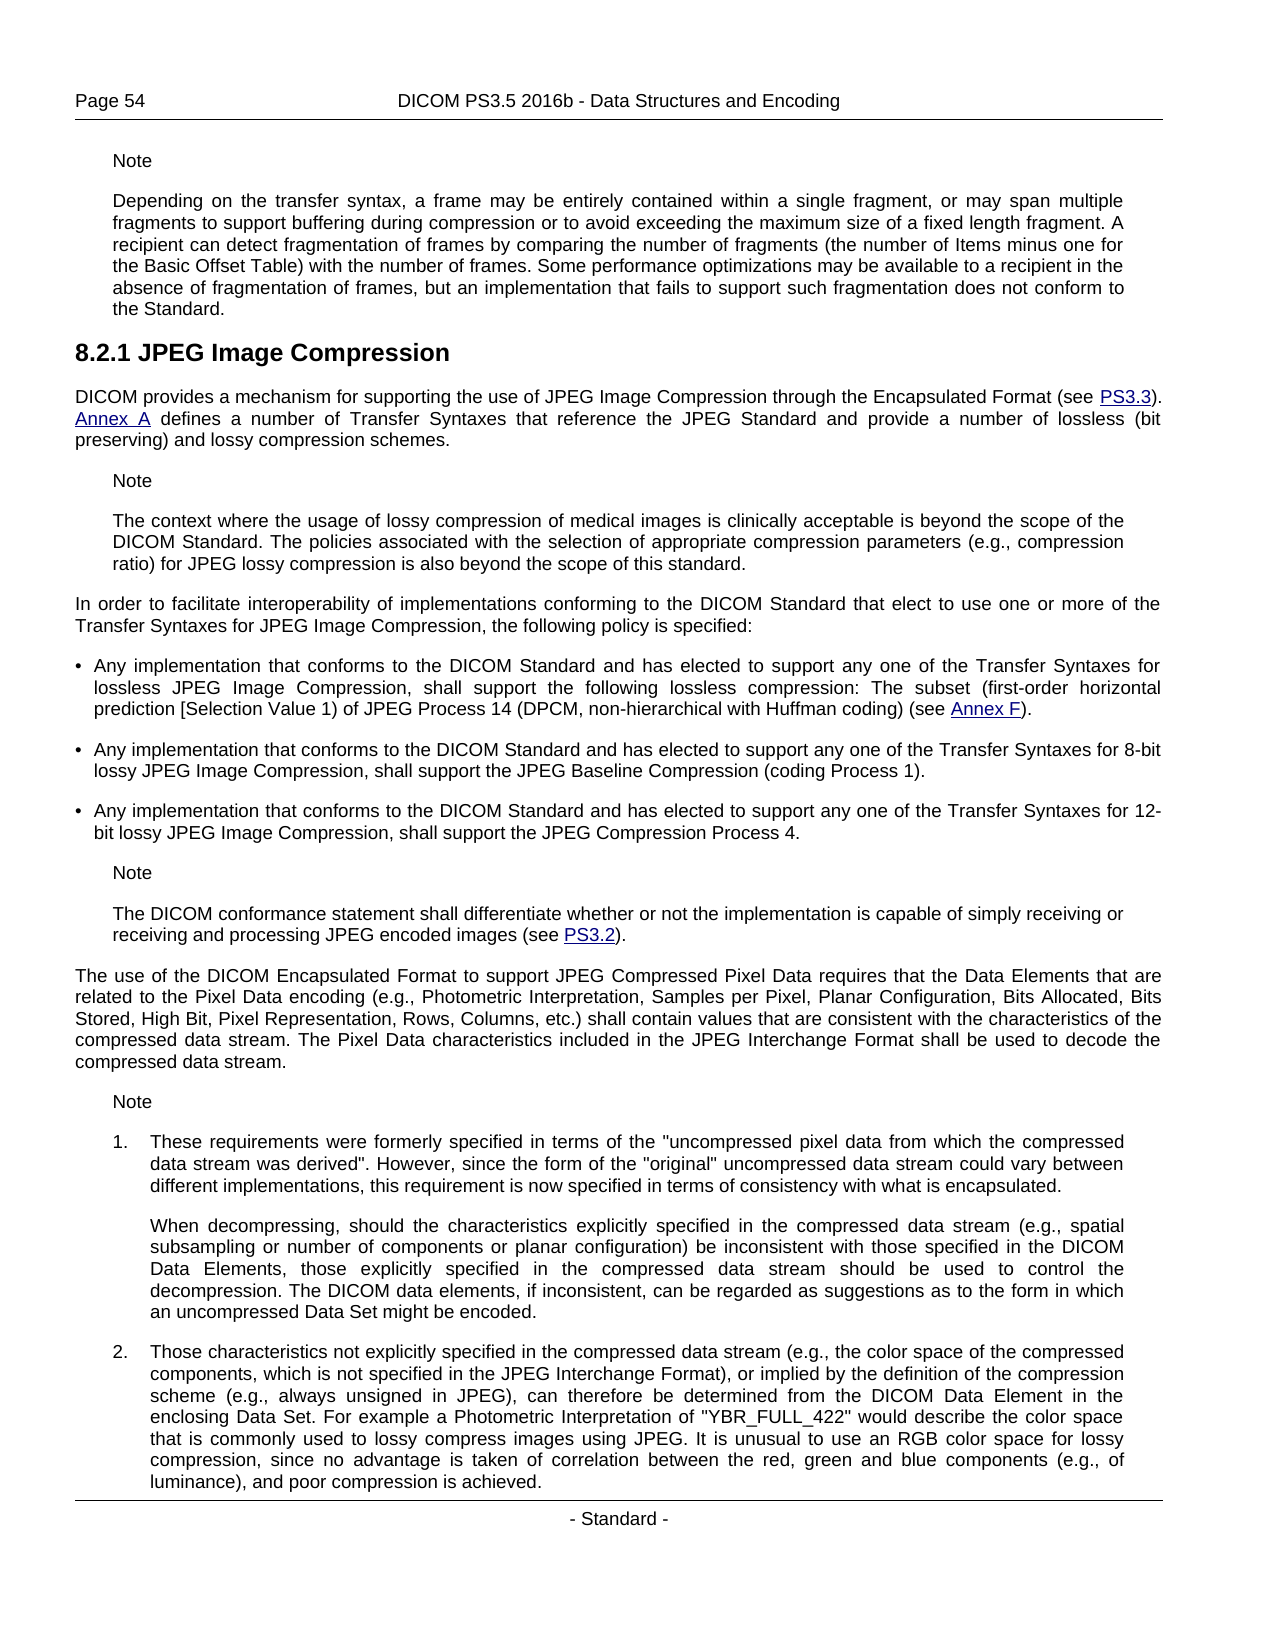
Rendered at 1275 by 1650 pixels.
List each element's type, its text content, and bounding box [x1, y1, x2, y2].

text Note [112, 469, 1125, 491]
text Note [112, 1091, 1125, 1112]
text The DICOM conformance statement shall differentiate whether or not the implementation is capable of simply receiving or receiving and processing JPEG encoded images (see PS3.2). [112, 902, 1125, 946]
text Note [112, 150, 1125, 172]
list Any implementation that conforms to the DICOM Standard and has elected to support any one of the Transfer Syntaxes for 12-bit lossy JPEG Image Compression, shall support the JPEG Compression Process 4. [75, 800, 1162, 843]
text The context where the usage of lossy compression of medical images is clinically acceptable is beyond the scope of the DICOM Standard. The policies associated with the selection of appropriate compression parameters (e.g., compression ratio) for JPEG lossy compression is also beyond the scope of this standard. [112, 510, 1125, 574]
list Any implementation that conforms to the DICOM Standard and has elected to support any one of the Transfer Syntaxes for lossless JPEG Image Compression, shall support the following lossless compression: The subset (first-order horizontal prediction [Selection Value 1) of JPEG Process 14 (DPCM, non-hierarchical with Huffman coding) (see Annex F). [75, 655, 1162, 720]
text Note [112, 862, 1125, 884]
text The use of the DICOM Encapsulated Format to support JPEG Compressed Pixel Data requires that the Data Elements that are related to the Pixel Data encoding (e.g., Photometric Interpretation, Samples per Pixel, Planar Configuration, Bits Allocated, Bits Stored, High Bit, Pixel Representation, Rows, Columns, etc.) shall contain values that are consistent with the characteristics of the compressed data stream. The Pixel Data characteristics included in the JPEG Interchange Format shall be used to decode the compressed data stream. [75, 964, 1162, 1072]
text In order to facilitate interoperability of implementations conforming to the DICOM Standard that elect to use one or more of the Transfer Syntaxes for JPEG Image Compression, the following policy is specified: [75, 593, 1162, 636]
text Depending on the transfer syntax, a frame may be entirely contained within a single fragment, or may span multiple fragments to support buffering during compression or to avoid exceeding the maximum size of a fixed length fragment. A recipient can detect fragmentation of frames by comparing the number of fragments (the number of Items minus one for the Basic Offset Table) with the number of frames. Some performance optimizations may be available to a recipient in the absence of fragmentation of frames, but an implementation that fails to support such fragmentation does not conform to the Standard. [112, 190, 1125, 320]
list When decompressing, should the characteristics explicitly specified in the compressed data stream (e.g., spatial subsampling or number of components or planar configuration) be inconsistent with those specified in the DICOM Data Elements, those explicitly specified in the compressed data stream should be used to control the decompression. The DICOM data elements, if inconsistent, can be regarded as suggestions as to the form in which an uncompressed Data Set might be encoded. [112, 1215, 1125, 1322]
text 8.2.1 JPEG Image Compression [75, 338, 1162, 367]
list Those characteristics not explicitly specified in the compressed data stream (e.g., the color space of the compressed components, which is not specified in the JPEG Interchange Format), or implied by the definition of the compression scheme (e.g., always unsigned in JPEG), can therefore be determined from the DICOM Data Element in the enclosing Data Set. For example a Photometric Interpretation of "YBR_FULL_422" would describe the color space that is commonly used to lossy compress images using JPEG. It is unusual to use an RGB color space for lossy compression, since no advantage is taken of correlation between the red, green and blue components (e.g., of luminance), and poor compression is achieved. [112, 1341, 1125, 1492]
list These requirements were formerly specified in terms of the "uncompressed pixel data from which the compressed data stream was derived". However, since the form of the "original" uncompressed data stream could vary between different implementations, this requirement is now specified in terms of consistency with what is encapsulated. [112, 1131, 1125, 1196]
list Any implementation that conforms to the DICOM Standard and has elected to support any one of the Transfer Syntaxes for 8-bit lossy JPEG Image Compression, shall support the JPEG Baseline Compression (coding Process 1). [75, 738, 1162, 782]
text DICOM provides a mechanism for supporting the use of JPEG Image Compression through the Encapsulated Format (see PS3.3). Annex A defines a number of Transfer Syntaxes that reference the JPEG Standard and provide a number of lossless (bit preserving) and lossy compression schemes. [75, 386, 1162, 451]
